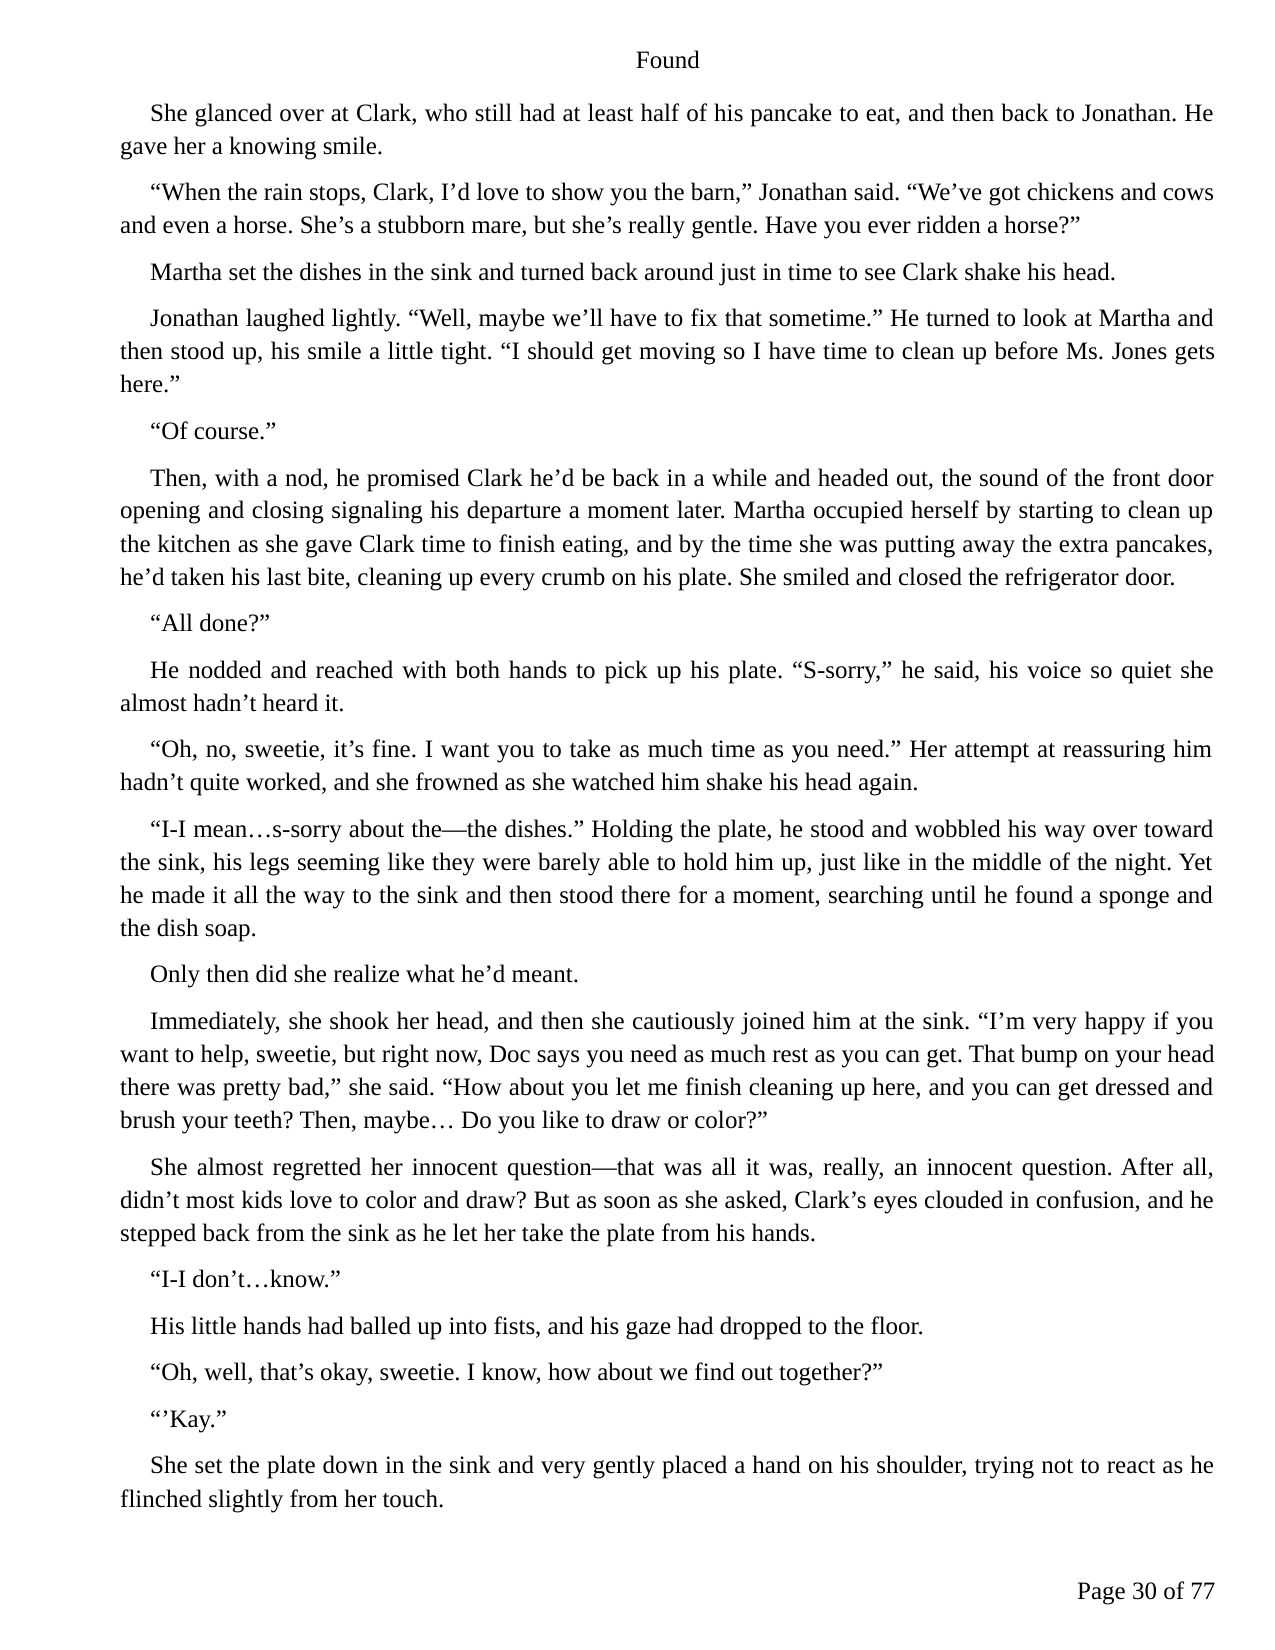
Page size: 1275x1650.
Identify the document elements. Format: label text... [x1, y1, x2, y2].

text “Oh, well, that’s okay, sweetie. I know, how about we find out together?” [120, 1357, 1215, 1386]
text “Oh, no, sweetie, it’s fine. I want you to take as much time as you need.” Her attempt at reassuring him hadn’t quite worked, and she frowned as she watched him shake his head again. [120, 734, 1215, 796]
text Immediately, she shook her head, and then she cautiously joined him at the sink. “I’m very happy if you want to help, sweetie, but right now, Doc says you need as much rest as you can get. That bump on your head there was pretty bad,” she said. “How about you let me finish cleaning up here, and you can get dressed and brush your teeth? Then, maybe… Do you like to draw or color?” [120, 1006, 1215, 1134]
text His little hands had balled up into fists, and his gaze had dropped to the floor. [120, 1311, 1215, 1340]
text “I-I mean…s-sorry about the—the dishes.” Holding the plate, he stood and wobbled his way over toward the sink, his legs seeming like they were barely able to hold him up, just like in the middle of the night. Yet he made it all the way to the sink and then stood there for a moment, searching until he found a sponge and the dish soap. [120, 814, 1215, 942]
text “’Kay.” [120, 1404, 1215, 1433]
text She almost regretted her innocent question—that was all it was, really, an innocent question. After all, didn’t most kids love to color and draw? But as soon as she asked, Clark’s eyes clouded in confusion, and he stepped back from the sink as he let her take the plate from his hands. [120, 1152, 1215, 1247]
text He nodded and reached with both hands to pick up his plate. “S-sorry,” he said, his voice so quiet she almost hadn’t heard it. [120, 655, 1215, 717]
text “I-I don’t…know.” [120, 1264, 1215, 1293]
text “Of course.” [120, 416, 1215, 445]
text She set the plate down in the sink and very gently placed a hand on his shoulder, trying not to react as he flinched slightly from her touch. [120, 1451, 1215, 1512]
text “All done?” [120, 608, 1215, 637]
text “When the rain stops, Clark, I’d love to show you the barn,” Jonathan said. “We’ve got chickens and cows and even a horse. She’s a stubborn mare, but she’s really gentle. Have you ever ridden a horse?” [120, 177, 1215, 239]
text She glanced over at Clark, who still had at least half of his pancake to eat, and then back to Jonathan. He gave her a knowing smile. [120, 98, 1215, 159]
text Only then did she realize what he’d meant. [120, 959, 1215, 988]
text Martha set the dishes in the sink and turned back around just in time to see Clark shake his head. [120, 257, 1215, 286]
text Jonathan laughed lightly. “Well, maybe we’ll have to fix that sometime.” He turned to look at Martha and then stood up, his smile a little tight. “I should get moving so I have time to clean up before Ms. Jones gets here.” [120, 303, 1215, 398]
text Then, with a nod, he promised Clark he’d be back in a while and headed out, the sound of the front door opening and closing signaling his departure a moment later. Martha occupied herself by starting to clean up the kitchen as she gave Clark time to finish eating, and by the time she was putting away the extra pancakes, he’d taken his last bite, cleaning up every crumb on his plate. She smiled and closed the refrigerator door. [120, 463, 1215, 590]
